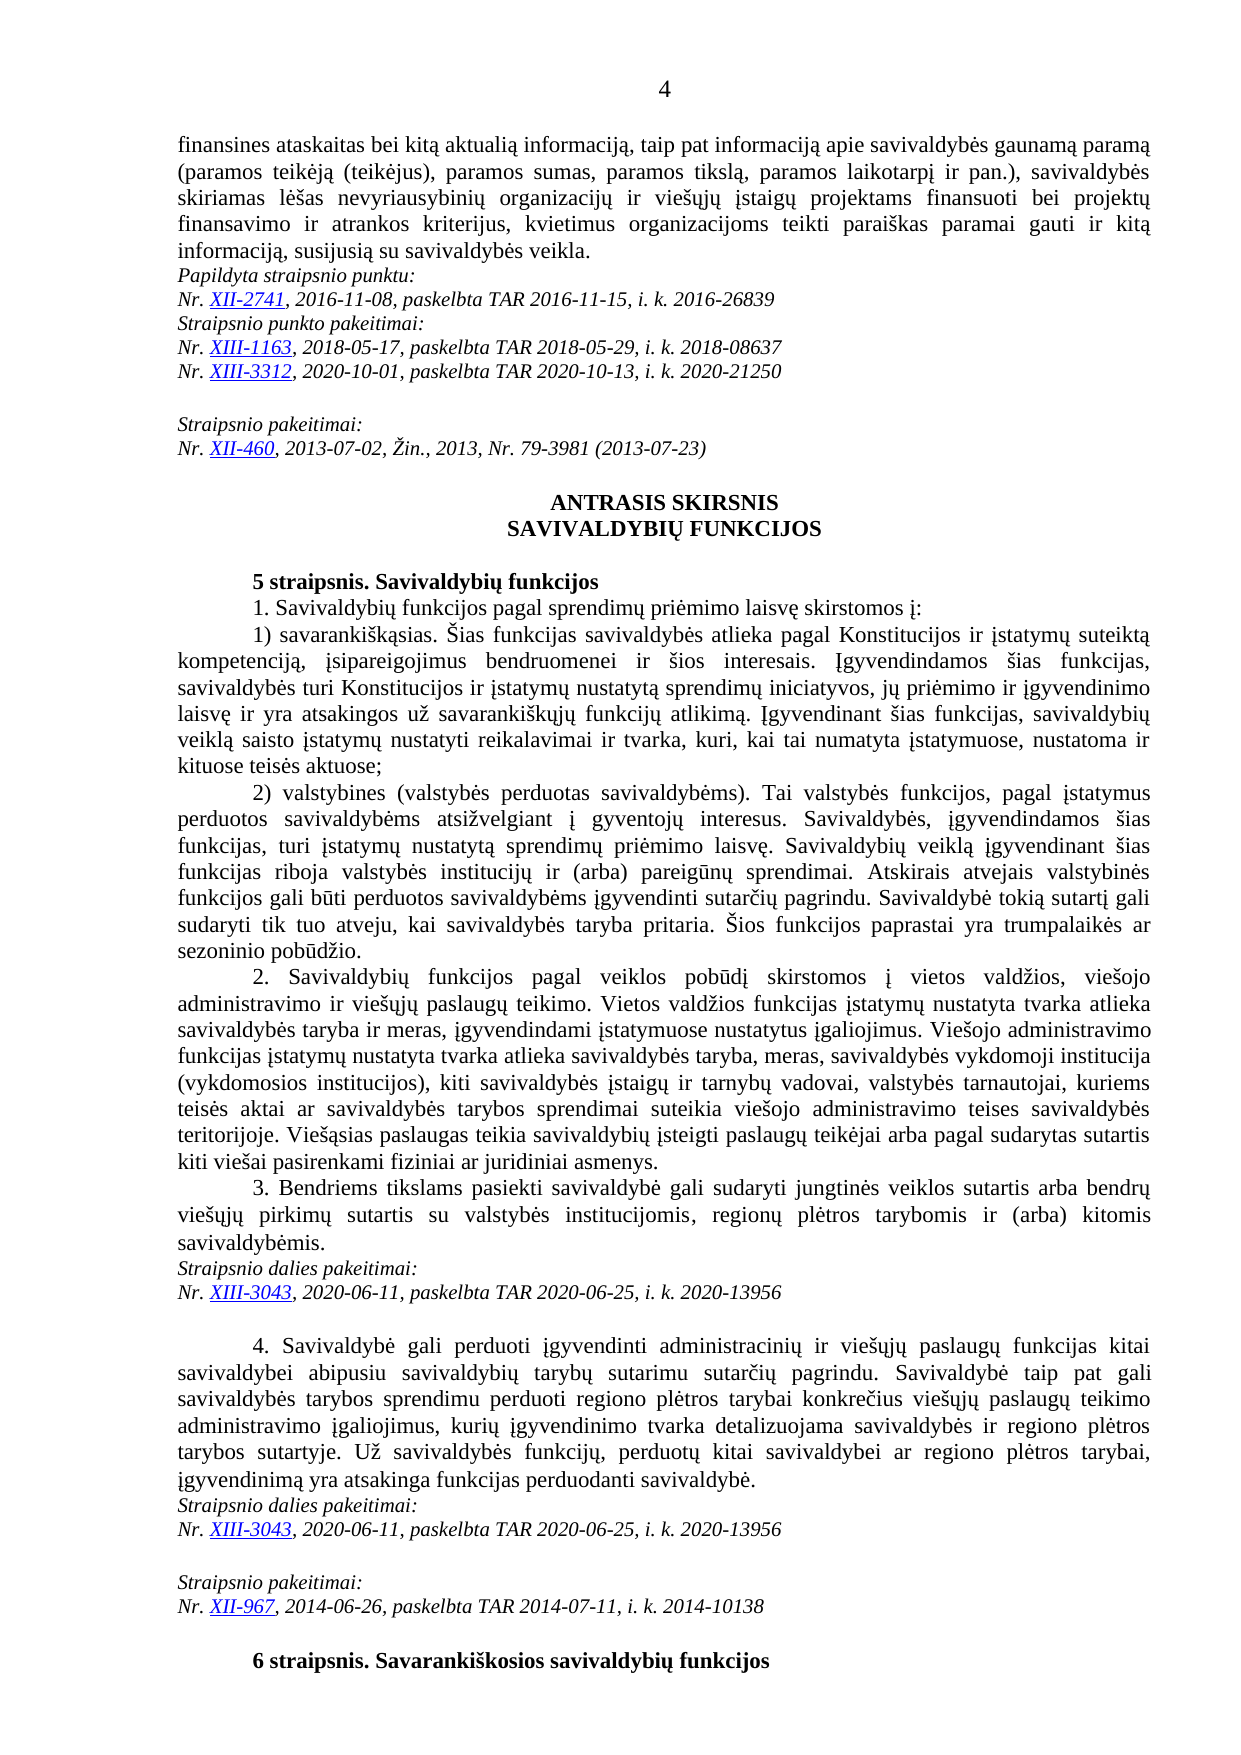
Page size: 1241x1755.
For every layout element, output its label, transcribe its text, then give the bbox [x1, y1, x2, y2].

text Nr. XIII-3043, 2020-06-11, paskelbta TAR 2020-06-25, i. k. 2020-13956 [177, 1517, 1152, 1541]
text Nr. XIII-3312, 2020-10-01, paskelbta TAR 2020-10-13, i. k. 2020-21250 [177, 359, 1152, 383]
text Straipsnio pakeitimai: [177, 1570, 1152, 1594]
text 2) valstybines (valstybės perduotas savivaldybėms). Tai valstybės funkcijos, pagal įstatymus perduotos savivaldybėms atsižvelgiant į gyventojų interesus. Savivaldybės, įgyvendindamos šias funkcijas, turi įstatymų nustatytą sprendimų priėmimo laisvę. Savivaldybių veiklą įgyvendinant šias funkcijas riboja valstybės institucijų ir (arba) pareigūnų sprendimai. Atskirais atvejais valstybinės funkcijos gali būti perduotos savivaldybėms įgyvendinti sutarčių pagrindu. Savivaldybė tokią sutartį gali sudaryti tik tuo atveju, kai savivaldybės taryba pritaria. Šios funkcijos paprastai yra trumpalaikės ar sezoninio pobūdžio. [177, 779, 1152, 963]
text 3. Bendriems tikslams pasiekti savivaldybė gali sudaryti jungtinės veiklos sutartis arba bendrų viešųjų pirkimų sutartis su valstybės institucijomis, regionų plėtros tarybomis ir (arba) kitomis savivaldybėmis. [177, 1174, 1152, 1256]
text 5 straipsnis. Savivaldybių funkcijos [177, 568, 1152, 594]
text Straipsnio pakeitimai: [177, 412, 1152, 436]
text 1) savarankiškąsias. Šias funkcijas savivaldybės atlieka pagal Konstitucijos ir įstatymų suteiktą kompetenciją, įsipareigojimus bendruomenei ir šios interesais. Įgyvendindamos šias funkcijas, savivaldybės turi Konstitucijos ir įstatymų nustatytą sprendimų iniciatyvos, jų priėmimo ir įgyvendinimo laisvę ir yra atsakingos už savarankiškųjų funkcijų atlikimą. Įgyvendinant šias funkcijas, savivaldybių veiklą saisto įstatymų nustatyti reikalavimai ir tvarka, kuri, kai tai numatyta įstatymuose, nustatoma ir kituose teisės aktuose; [177, 621, 1152, 779]
text 6 straipsnis. Savarankiškosios savivaldybių funkcijos [177, 1647, 1152, 1673]
text Nr. XII-2741, 2016-11-08, paskelbta TAR 2016-11-15, i. k. 2016-26839 [177, 287, 1152, 311]
text ANTRASIS SKIRSNIS [177, 489, 1152, 515]
text 2. Savivaldybių funkcijos pagal veiklos pobūdį skirstomos į vietos valdžios, viešojo administravimo ir viešųjų paslaugų teikimo. Vietos valdžios funkcijas įstatymų nustatyta tvarka atlieka savivaldybės taryba ir meras, įgyvendindami įstatymuose nustatytus įgaliojimus. Viešojo administravimo funkcijas įstatymų nustatyta tvarka atlieka savivaldybės taryba, meras, savivaldybės vykdomoji institucija (vykdomosios institucijos), kiti savivaldybės įstaigų ir tarnybų vadovai, valstybės tarnautojai, kuriems teisės aktai ar savivaldybės tarybos sprendimai suteikia viešojo administravimo teises savivaldybės teritorijoje. Viešąsias paslaugas teikia savivaldybių įsteigti paslaugų teikėjai arba pagal sudarytas sutartis kiti viešai pasirenkami fiziniai ar juridiniai asmenys. [177, 963, 1152, 1174]
text Nr. XII-967, 2014-06-26, paskelbta TAR 2014-07-11, i. k. 2014-10138 [177, 1594, 1152, 1618]
text Straipsnio dalies pakeitimai: [177, 1493, 1152, 1517]
text 1. Savivaldybių funkcijos pagal sprendimų priėmimo laisvę skirstomos į: [177, 594, 1152, 621]
text Straipsnio dalies pakeitimai: [177, 1256, 1152, 1280]
text SAVIVALDYBIŲ FUNKCIJOS [177, 515, 1152, 542]
text Straipsnio punkto pakeitimai: [177, 311, 1152, 335]
text Nr. XII-460, 2013-07-02, Žin., 2013, Nr. 79-3981 (2013-07-23) [177, 436, 1152, 460]
text Papildyta straipsnio punktu: [177, 263, 1152, 287]
text Nr. XIII-3043, 2020-06-11, paskelbta TAR 2020-06-25, i. k. 2020-13956 [177, 1280, 1152, 1304]
text Nr. XIII-1163, 2018-05-17, paskelbta TAR 2018-05-29, i. k. 2018-08637 [177, 335, 1152, 359]
text finansines ataskaitas bei kitą aktualią informaciją, taip pat informaciją apie savivaldybės gaunamą paramą (paramos teikėją (teikėjus), paramos sumas, paramos tikslą, paramos laikotarpį ir pan.), savivaldybės skiriamas lėšas nevyriausybinių organizacijų ir viešųjų įstaigų projektams finansuoti bei projektų finansavimo ir atrankos kriterijus, kvietimus organizacijoms teikti paraiškas paramai gauti ir kitą informaciją, susijusią su savivaldybės veikla. [177, 131, 1152, 263]
text 4. Savivaldybė gali perduoti įgyvendinti administracinių ir viešųjų paslaugų funkcijas kitai savivaldybei abipusiu savivaldybių tarybų sutarimu sutarčių pagrindu. Savivaldybė taip pat gali savivaldybės tarybos sprendimu perduoti regiono plėtros tarybai konkrečius viešųjų paslaugų teikimo administravimo įgaliojimus, kurių įgyvendinimo tvarka detalizuojama savivaldybės ir regiono plėtros tarybos sutartyje. Už savivaldybės funkcijų, perduotų kitai savivaldybei ar regiono plėtros tarybai, įgyvendinimą yra atsakinga funkcijas perduodanti savivaldybė. [177, 1333, 1152, 1493]
